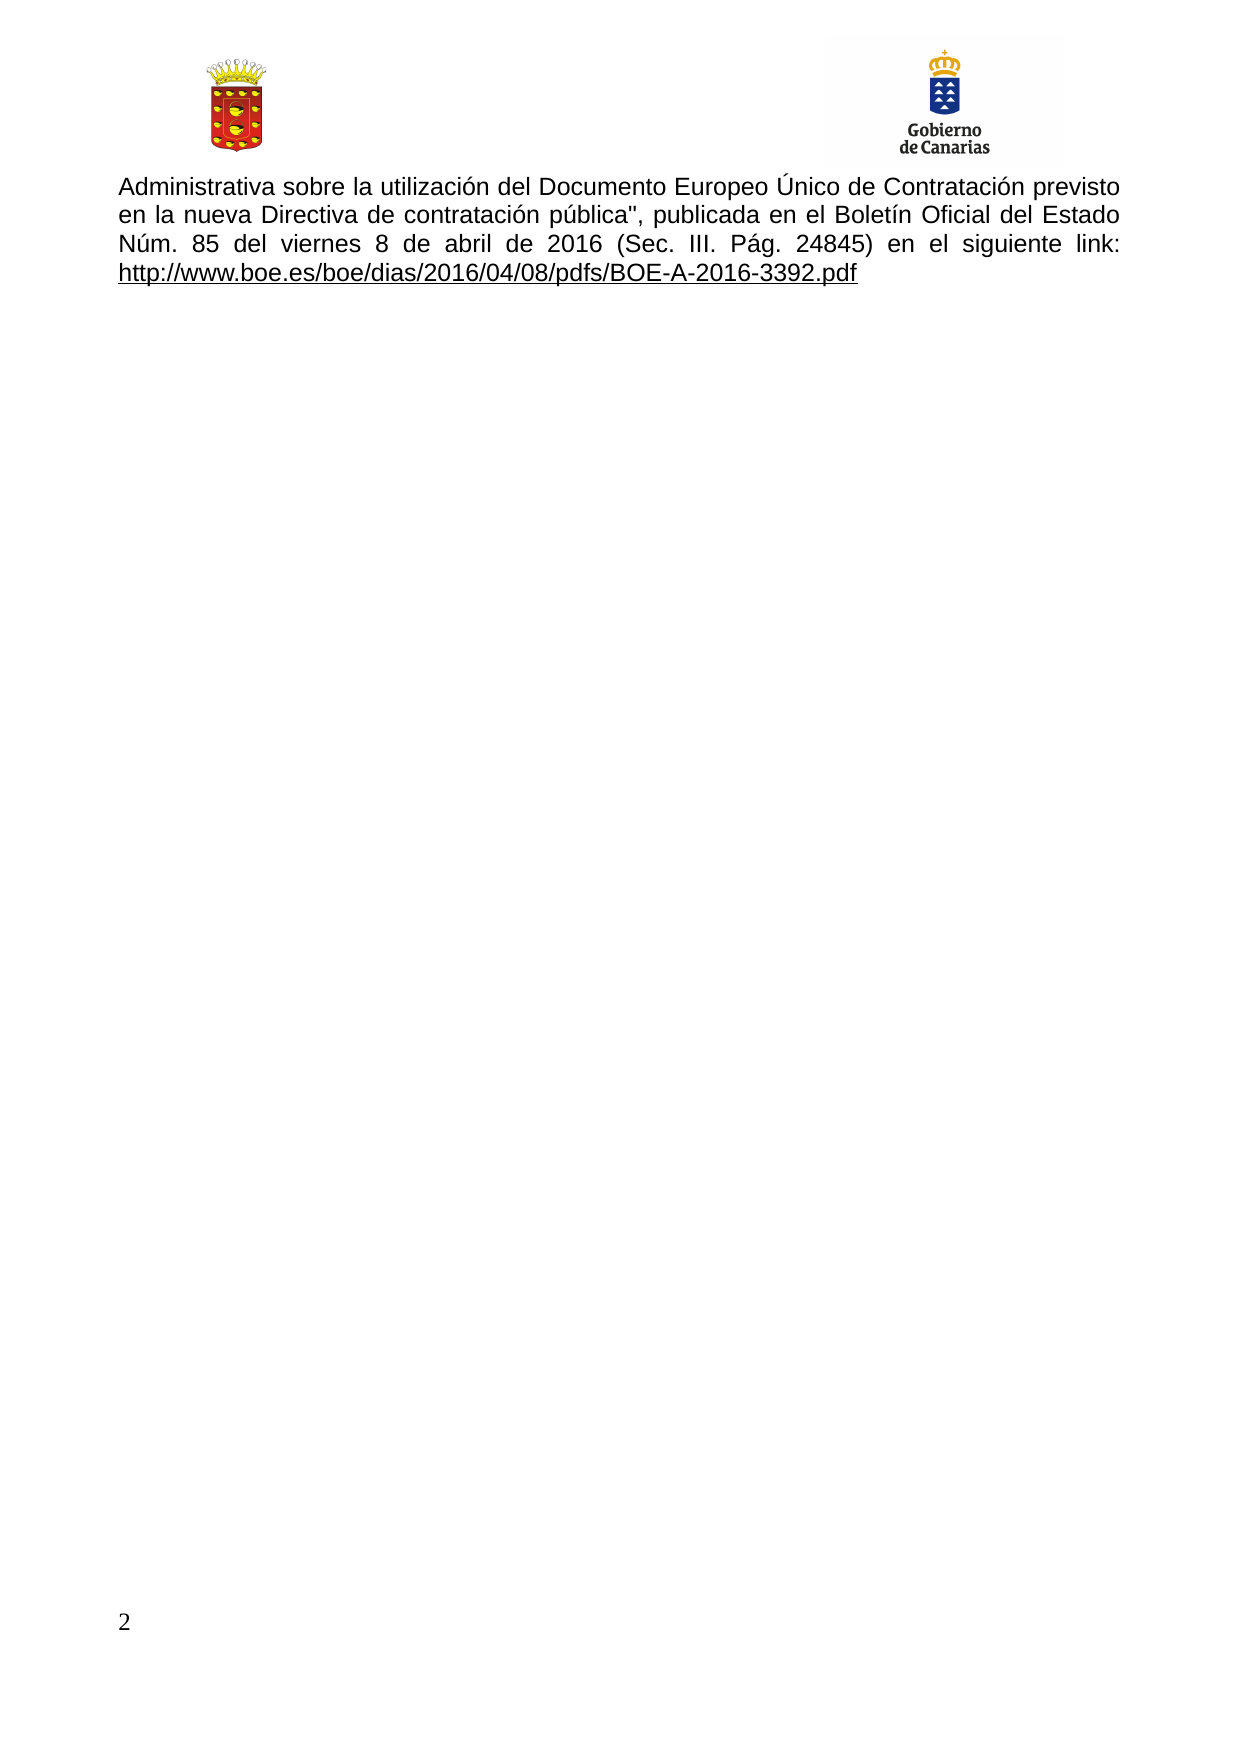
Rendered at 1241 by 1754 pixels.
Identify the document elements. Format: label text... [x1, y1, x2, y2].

picture [206, 59, 267, 152]
text Administrativa sobre la utilización del Documento Europeo Único de Contratación previsto en la nueva Directiva de contratación pública", publicada en el Boletín Oficial del Estado Núm. 85 del viernes 8 de abril de 2016 (Sec. III. Pág. 24845) en el siguiente link: http://www.boe.es/boe/dias/2016/04/08/pdfs/BOE-A-2016-3392.pdf [118, 172, 1122, 287]
picture [825, 35, 1064, 168]
